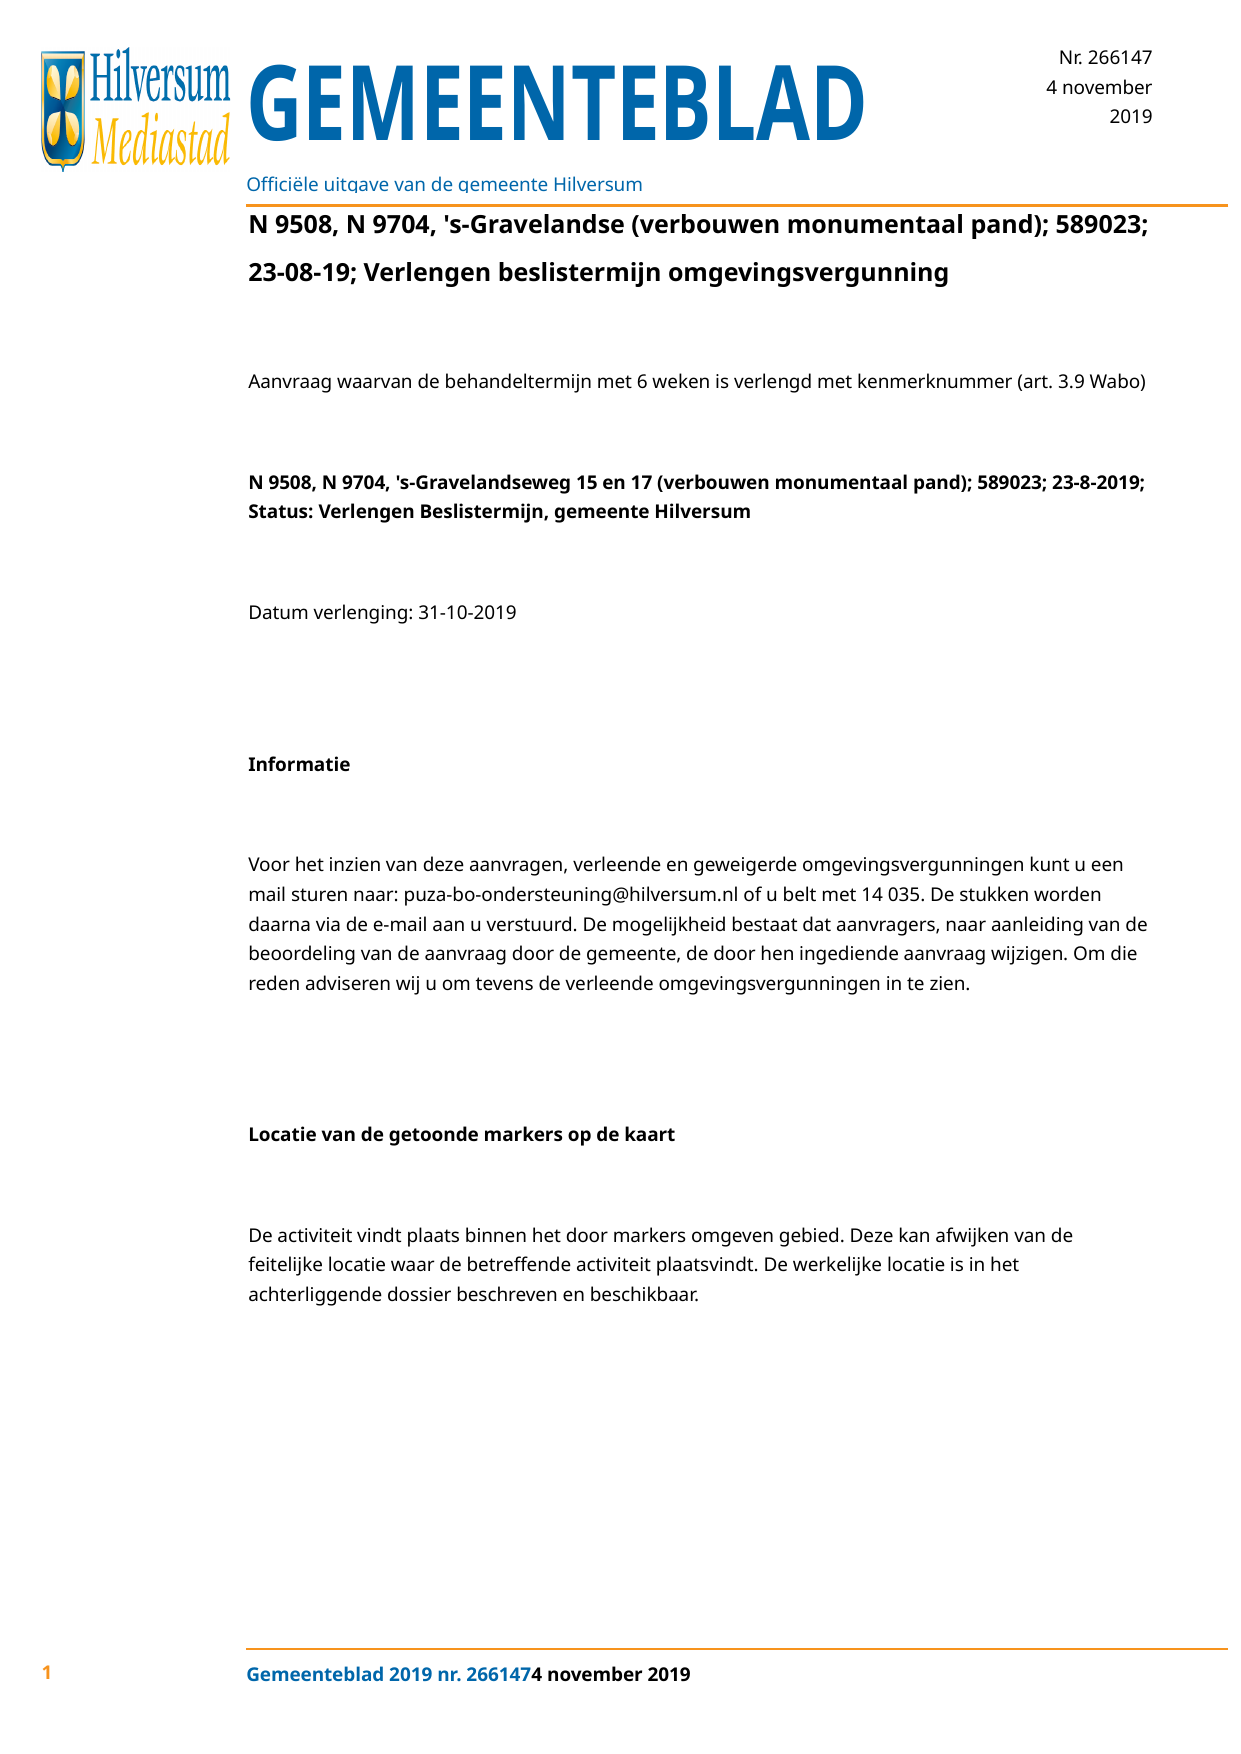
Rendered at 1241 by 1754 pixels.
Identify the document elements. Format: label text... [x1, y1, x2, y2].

text Informatie [248, 751, 1152, 777]
picture [41, 47, 231, 172]
text Voor het inzien van deze aanvragen, verleende en geweigerde omgevingsvergunningen kunt u een mail sturen naar: puza-bo-ondersteuning@hilversum.nl of u belt met 14 035. De stukken worden daarna via de e-mail aan u verstuurd. De mogelijkheid bestaat dat aanvragers, naar aanleiding van de beoordeling van de aanvraag door de gemeente, de door hen ingediende aanvraag wijzigen. Om die reden adviseren wij u om tevens de verleende omgevingsvergunningen in te zien. [248, 852, 1152, 996]
text De activiteit vindt plaats binnen het door markers omgeven gebied. Deze kan afwijken van de feitelijke locatie waar de betreffende activiteit plaatsvindt. De werkelijke locatie is in het achterliggende dossier beschreven en beschikbaar. [248, 1222, 1152, 1307]
text Datum verlenging: 31-10-2019 [248, 599, 1152, 625]
text N 9508, N 9704, 's-Gravelandse (verbouwen monumentaal pand); 589023; 23-08-19; Verlengen beslistermijn omgevingsvergunning [248, 207, 1152, 288]
text Locatie van de getoonde markers op de kaart [248, 1121, 1152, 1147]
text Aanvraag waarvan de behandeltermijn met 6 weken is verlengd met kenmerknummer (art. 3.9 Wabo) [248, 368, 1152, 394]
text N 9508, N 9704, 's-Gravelandseweg 15 en 17 (verbouwen monumentaal pand); 589023; 23-8-2019; Status: Verlengen Beslistermijn, gemeente Hilversum [248, 469, 1152, 524]
